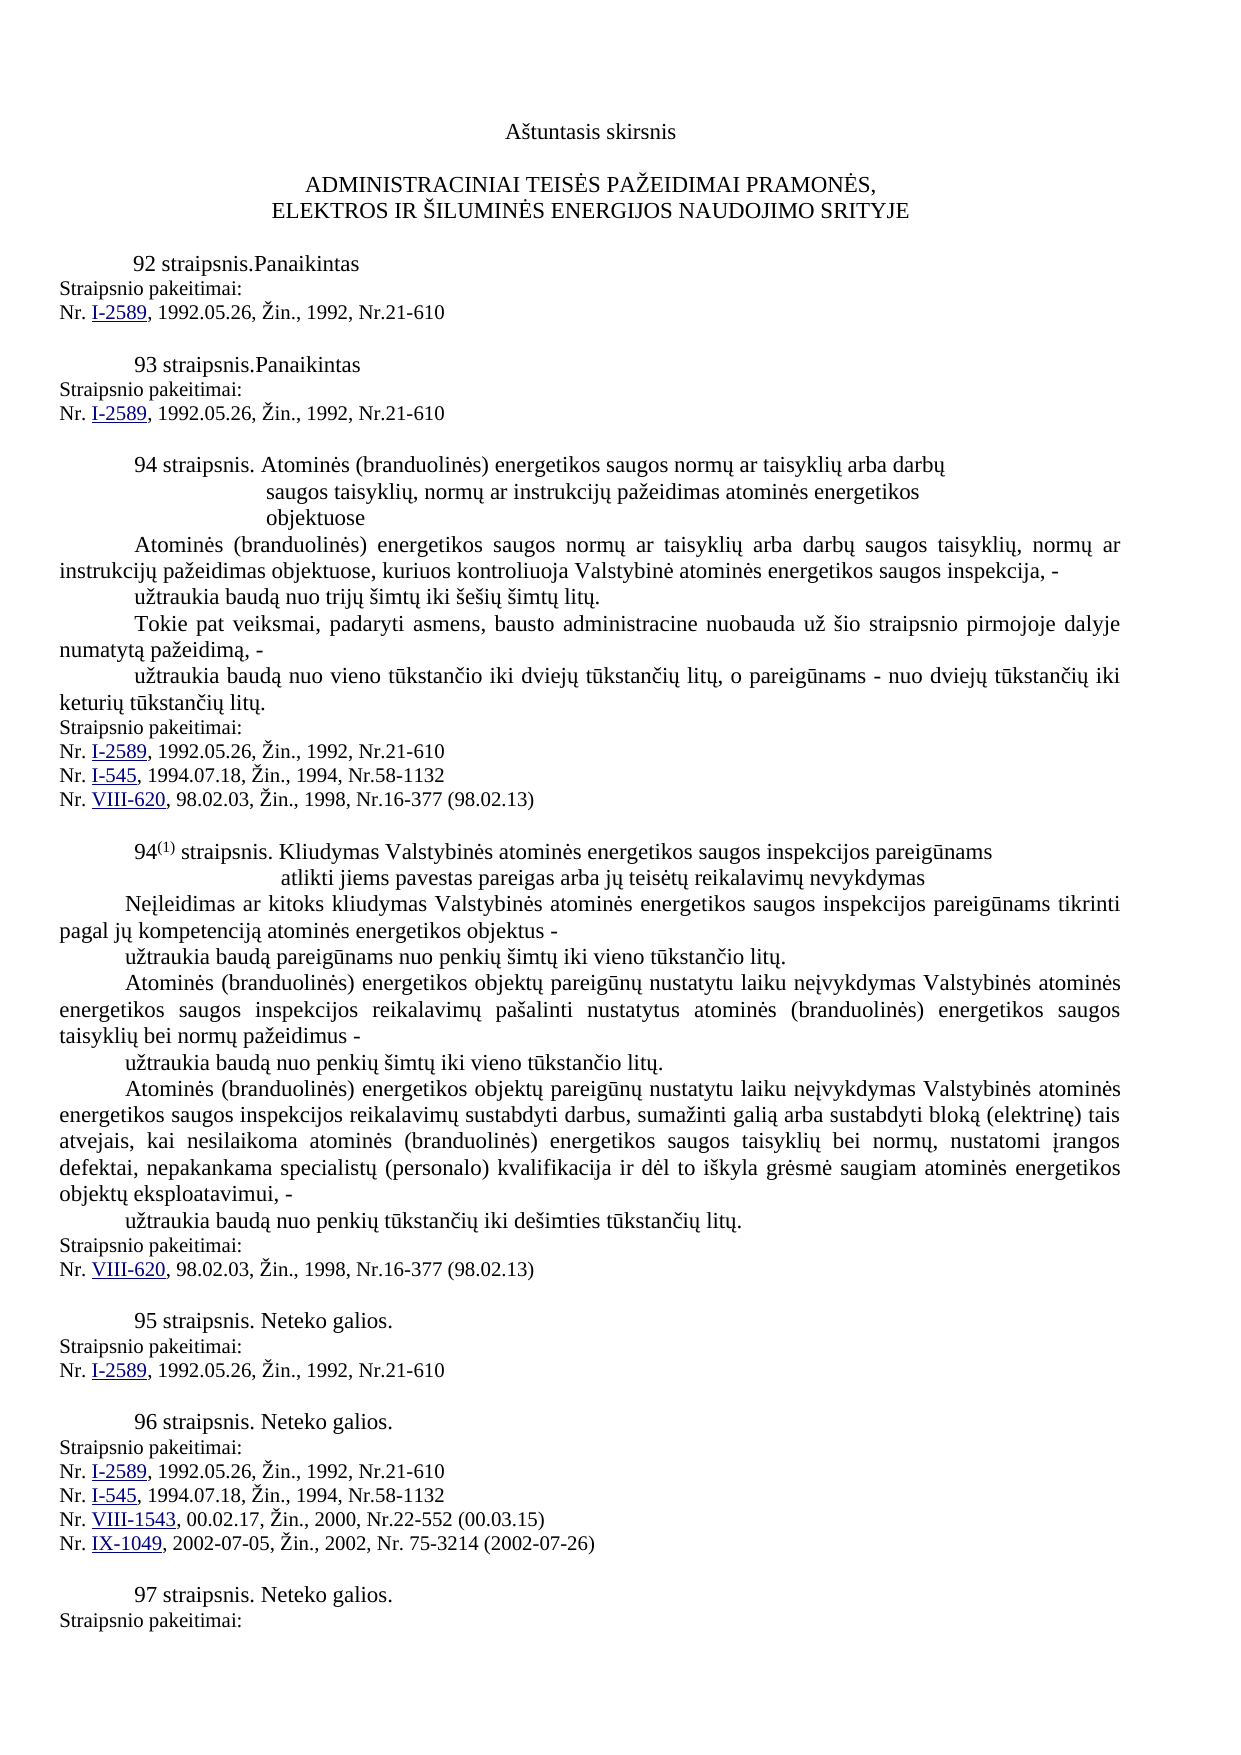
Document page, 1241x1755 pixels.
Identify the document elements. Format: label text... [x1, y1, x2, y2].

text Nr. VIII-620, 98.02.03, Žin., 1998, Nr.16-377 (98.02.13) [59, 787, 1122, 811]
text 95 straipsnis. Neteko galios. [59, 1307, 1122, 1334]
text Nr. I-2589, 1992.05.26, Žin., 1992, Nr.21-610 [59, 300, 1122, 324]
text Atominės (branduolinės) energetikos objektų pareigūnų nustatytu laiku neįvykdymas Valstybinės atominės energetikos saugos inspekcijos reikalavimų sustabdyti darbus, sumažinti galią arba sustabdyti bloką (elektrinę) tais atvejais, kai nesilaikoma atominės (branduolinės) energetikos saugos taisyklių bei normų, nustatomi įrangos defektai, nepakankama specialistų (personalo) kvalifikacija ir dėl to iškyla grėsmė saugiam atominės energetikos objektų eksploatavimui, - [59, 1075, 1122, 1207]
text 93 straipsnis.Panaikintas [59, 351, 1122, 377]
text Nr. I-2589, 1992.05.26, Žin., 1992, Nr.21-610 [59, 739, 1122, 763]
text užtraukia baudą nuo penkių tūkstančių iki dešimties tūkstančių litų. [59, 1207, 1122, 1233]
text Nr. I-545, 1994.07.18, Žin., 1994, Nr.58-1132 [59, 763, 1122, 787]
text 94(1) straipsnis. Kliudymas Valstybinės atominės energetikos saugos inspekcijos pareigūnams [134, 838, 1122, 864]
text užtraukia baudą nuo penkių šimtų iki vieno tūkstančio litų. [59, 1048, 1122, 1075]
text Straipsnio pakeitimai: [59, 1334, 1122, 1358]
text ADMINISTRACINIAI TEISĖS PAŽEIDIMAI PRAMONĖS, [59, 171, 1122, 197]
text 92 straipsnis.Panaikintas [59, 250, 1122, 276]
text saugos taisyklių, normų ar instrukcijų pažeidimas atominės energetikos [266, 478, 1122, 504]
text užtraukia baudą pareigūnams nuo penkių šimtų iki vieno tūkstančio litų. [59, 943, 1122, 969]
text Straipsnio pakeitimai: [59, 715, 1122, 739]
text Straipsnio pakeitimai: [59, 276, 1122, 300]
text Aštuntasis skirsnis [59, 118, 1122, 144]
text Straipsnio pakeitimai: [59, 1608, 1122, 1632]
text Nr. VIII-1543, 00.02.17, Žin., 2000, Nr.22-552 (00.03.15) [59, 1507, 1122, 1531]
text užtraukia baudą nuo trijų šimtų iki šešių šimtų litų. [59, 583, 1122, 610]
text 94 straipsnis. Atominės (branduolinės) energetikos saugos normų ar taisyklių arba darbų [134, 452, 1122, 478]
text užtraukia baudą nuo vieno tūkstančio iki dviejų tūkstančių litų, o pareigūnams - nuo dviejų tūkstančių iki keturių tūkstančių litų. [59, 662, 1122, 715]
text Nr. I-2589, 1992.05.26, Žin., 1992, Nr.21-610 [59, 1358, 1122, 1382]
text Straipsnio pakeitimai: [59, 377, 1122, 401]
text 97 straipsnis. Neteko galios. [59, 1581, 1122, 1608]
text atlikti jiems pavestas pareigas arba jų teisėtų reikalavimų nevykdymas [281, 864, 1122, 890]
text Nr. IX-1049, 2002-07-05, Žin., 2002, Nr. 75-3214 (2002-07-26) [59, 1531, 1122, 1555]
text ELEKTROS IR ŠILUMINĖS ENERGIJOS NAUDOJIMO SRITYJE [59, 197, 1122, 223]
text Neįleidimas ar kitoks kliudymas Valstybinės atominės energetikos saugos inspekcijos pareigūnams tikrinti pagal jų kompetenciją atominės energetikos objektus - [59, 890, 1122, 943]
text Nr. I-2589, 1992.05.26, Žin., 1992, Nr.21-610 [59, 401, 1122, 425]
text Tokie pat veiksmai, padaryti asmens, bausto administracine nuobauda už šio straipsnio pirmojoje dalyje numatytą pažeidimą, - [59, 610, 1122, 662]
text Nr. I-2589, 1992.05.26, Žin., 1992, Nr.21-610 [59, 1459, 1122, 1483]
text Atominės (branduolinės) energetikos saugos normų ar taisyklių arba darbų saugos taisyklių, normų ar instrukcijų pažeidimas objektuose, kuriuos kontroliuoja Valstybinė atominės energetikos saugos inspekcija, - [59, 531, 1122, 583]
text 96 straipsnis. Neteko galios. [59, 1408, 1122, 1435]
text Atominės (branduolinės) energetikos objektų pareigūnų nustatytu laiku neįvykdymas Valstybinės atominės energetikos saugos inspekcijos reikalavimų pašalinti nustatytus atominės (branduolinės) energetikos saugos taisyklių bei normų pažeidimus - [59, 969, 1122, 1048]
text Nr. I-545, 1994.07.18, Žin., 1994, Nr.58-1132 [59, 1483, 1122, 1507]
text Straipsnio pakeitimai: [59, 1233, 1122, 1257]
text Straipsnio pakeitimai: [59, 1435, 1122, 1459]
text Nr. VIII-620, 98.02.03, Žin., 1998, Nr.16-377 (98.02.13) [59, 1257, 1122, 1281]
text objektuose [266, 504, 1122, 531]
